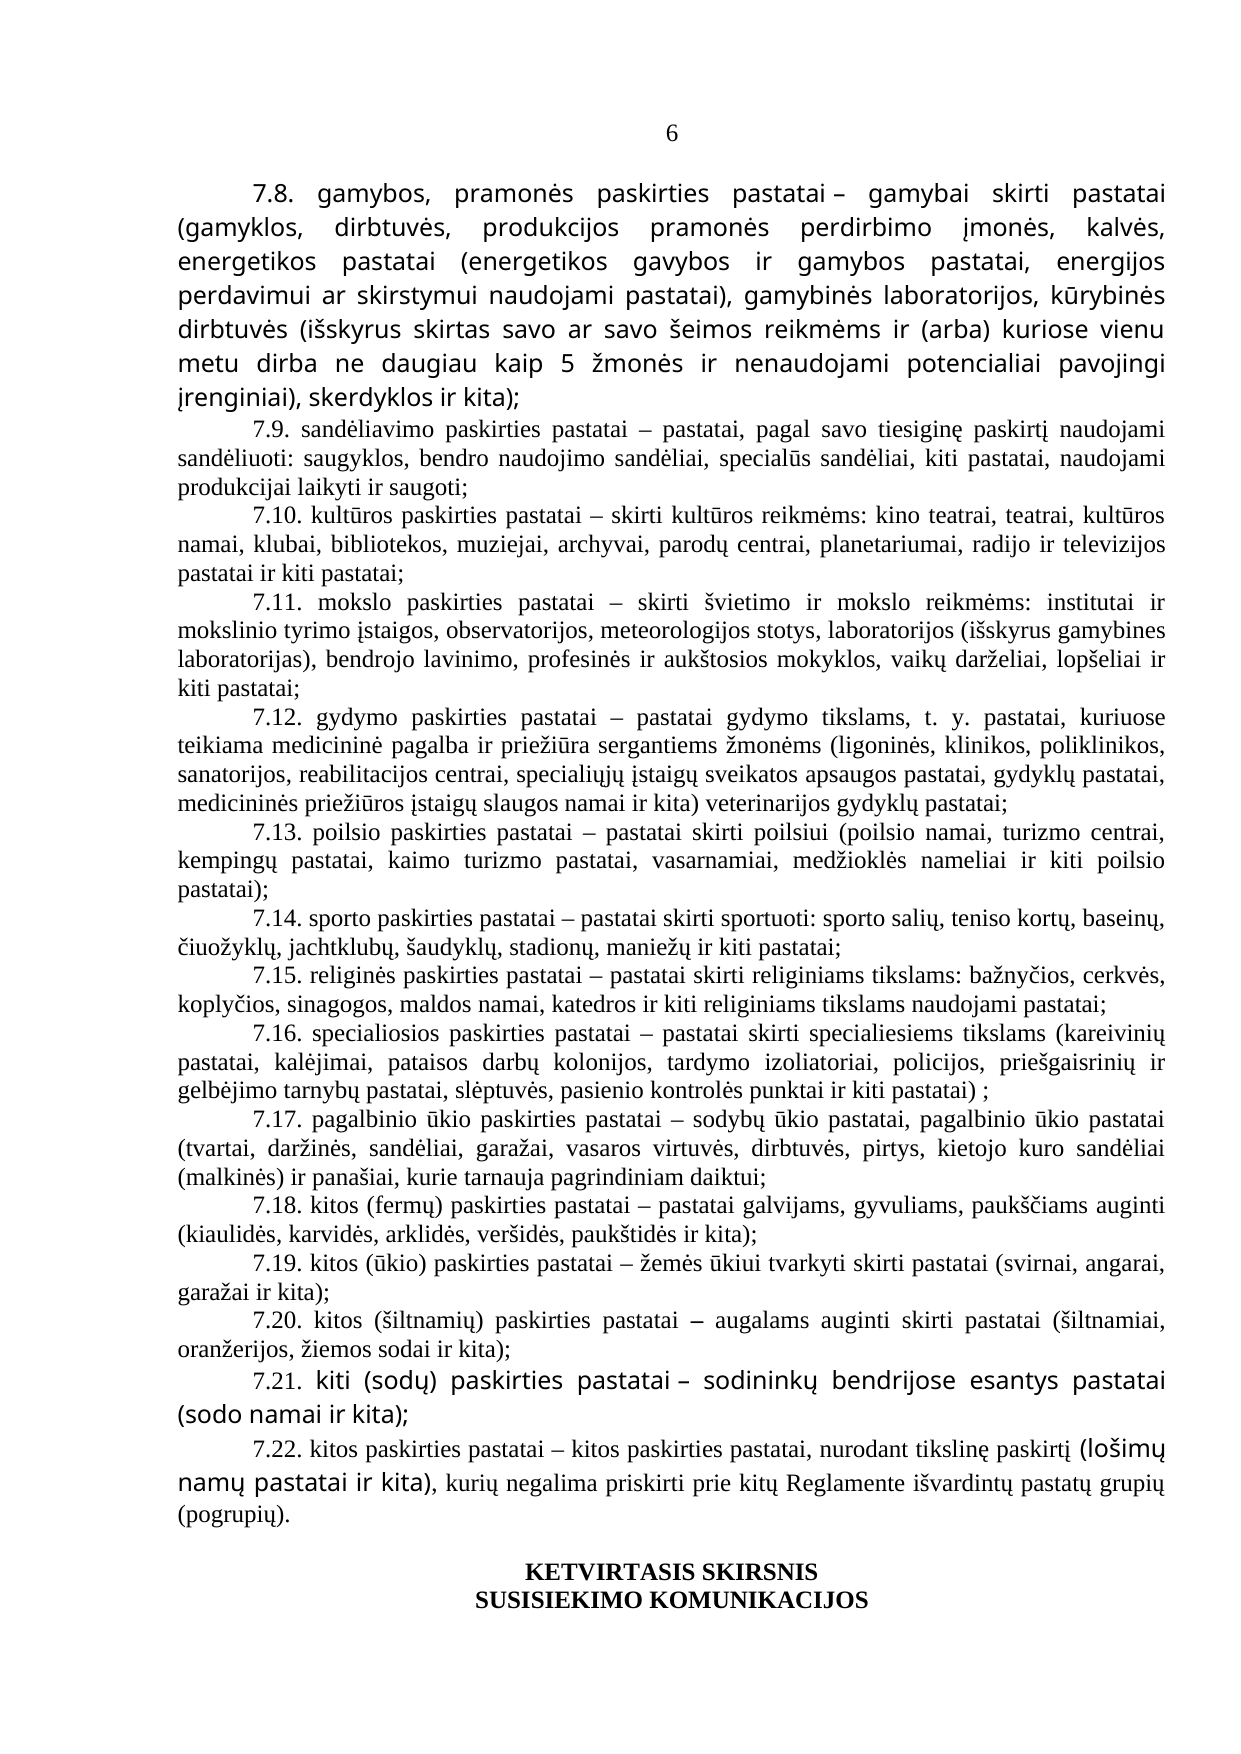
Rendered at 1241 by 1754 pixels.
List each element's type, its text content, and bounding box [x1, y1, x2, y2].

text 7.8. gamybos, pramonės paskirties pastatai – gamybai skirti pastatai (gamyklos, dirbtuvės, produkcijos pramonės perdirbimo įmonės, kalvės, energetikos pastatai (energetikos gavybos ir gamybos pastatai, energijos perdavimui ar skirstymui naudojami pastatai), gamybinės laboratorijos, kūrybinės dirbtuvės (išskyrus skirtas savo ar savo šeimos reikmėms ir (arba) kuriose vienu metu dirba ne daugiau kaip 5 žmonės ir nenaudojami potencialiai pavojingi įrenginiai), skerdyklos ir kita); [177, 176, 1166, 414]
text 7.9. sandėliavimo paskirties pastatai – pastatai, pagal savo tiesiginę paskirtį naudojami sandėliuoti: saugyklos, bendro naudojimo sandėliai, specialūs sandėliai, kiti pastatai, naudojami produkcijai laikyti ir saugoti; [177, 414, 1166, 500]
text KETVIRTASIS SKIRSNIS [177, 1557, 1166, 1585]
text 7.18. kitos (fermų) paskirties pastatai – pastatai galvijams, gyvuliams, paukščiams auginti (kiaulidės, karvidės, arklidės, veršidės, paukštidės ir kita); [177, 1190, 1166, 1248]
text 7.15. religinės paskirties pastatai – pastatai skirti religiniams tikslams: bažnyčios, cerkvės, koplyčios, sinagogos, maldos namai, katedros ir kiti religiniams tikslams naudojami pastatai; [177, 960, 1166, 1018]
text 7.11. mokslo paskirties pastatai – skirti švietimo ir mokslo reikmėms: institutai ir mokslinio tyrimo įstaigos, observatorijos, meteorologijos stotys, laboratorijos (išskyrus gamybines laboratorijas), bendrojo lavinimo, profesinės ir aukštosios mokyklos, vaikų darželiai, lopšeliai ir kiti pastatai; [177, 587, 1166, 702]
text 7.16. specialiosios paskirties pastatai – pastatai skirti specialiesiems tikslams (kareivinių pastatai, kalėjimai, pataisos darbų kolonijos, tardymo izoliatoriai, policijos, priešgaisrinių ir gelbėjimo tarnybų pastatai, slėptuvės, pasienio kontrolės punktai ir kiti pastatai) ; [177, 1018, 1166, 1104]
text 7.22. kitos paskirties pastatai – kitos paskirties pastatai, nurodant tikslinę paskirtį (lošimų namų pastatai ir kita), kurių negalima priskirti prie kitų Reglamente išvardintų pastatų grupių (pogrupių). [177, 1431, 1166, 1528]
text 7.19. kitos (ūkio) paskirties pastatai – žemės ūkiui tvarkyti skirti pastatai (svirnai, angarai, garažai ir kita); [177, 1248, 1166, 1305]
text 7.17. pagalbinio ūkio paskirties pastatai – sodybų ūkio pastatai, pagalbinio ūkio pastatai (tvartai, daržinės, sandėliai, garažai, vasaros virtuvės, dirbtuvės, pirtys, kietojo kuro sandėliai (malkinės) ir panašiai, kurie tarnauja pagrindiniam daiktui; [177, 1104, 1166, 1190]
text 7.10. kultūros paskirties pastatai – skirti kultūros reikmėms: kino teatrai, teatrai, kultūros namai, klubai, bibliotekos, muziejai, archyvai, parodų centrai, planetariumai, radijo ir televizijos pastatai ir kiti pastatai; [177, 500, 1166, 587]
text SUSISIEKIMO KOMUNIKACIJOS [177, 1585, 1166, 1614]
text 7.21. kiti (sodų) paskirties pastatai – sodininkų bendrijose esantys pastatai (sodo namai ir kita); [177, 1363, 1166, 1431]
text 7.12. gydymo paskirties pastatai – pastatai gydymo tikslams, t. y. pastatai, kuriuose teikiama medicininė pagalba ir priežiūra sergantiems žmonėms (ligoninės, klinikos, poliklinikos, sanatorijos, reabilitacijos centrai, specialiųjų įstaigų sveikatos apsaugos pastatai, gydyklų pastatai, medicininės priežiūros įstaigų slaugos namai ir kita) veterinarijos gydyklų pastatai; [177, 702, 1166, 817]
text 7.13. poilsio paskirties pastatai – pastatai skirti poilsiui (poilsio namai, turizmo centrai, kempingų pastatai, kaimo turizmo pastatai, vasarnamiai, medžioklės nameliai ir kiti poilsio pastatai); [177, 817, 1166, 903]
text 7.14. sporto paskirties pastatai – pastatai skirti sportuoti: sporto salių, teniso kortų, baseinų, čiuožyklų, jachtklubų, šaudyklų, stadionų, maniežų ir kiti pastatai; [177, 903, 1166, 960]
text 7.20. kitos (šiltnamių) paskirties pastatai – augalams auginti skirti pastatai (šiltnamiai, oranžerijos, žiemos sodai ir kita); [177, 1305, 1166, 1363]
